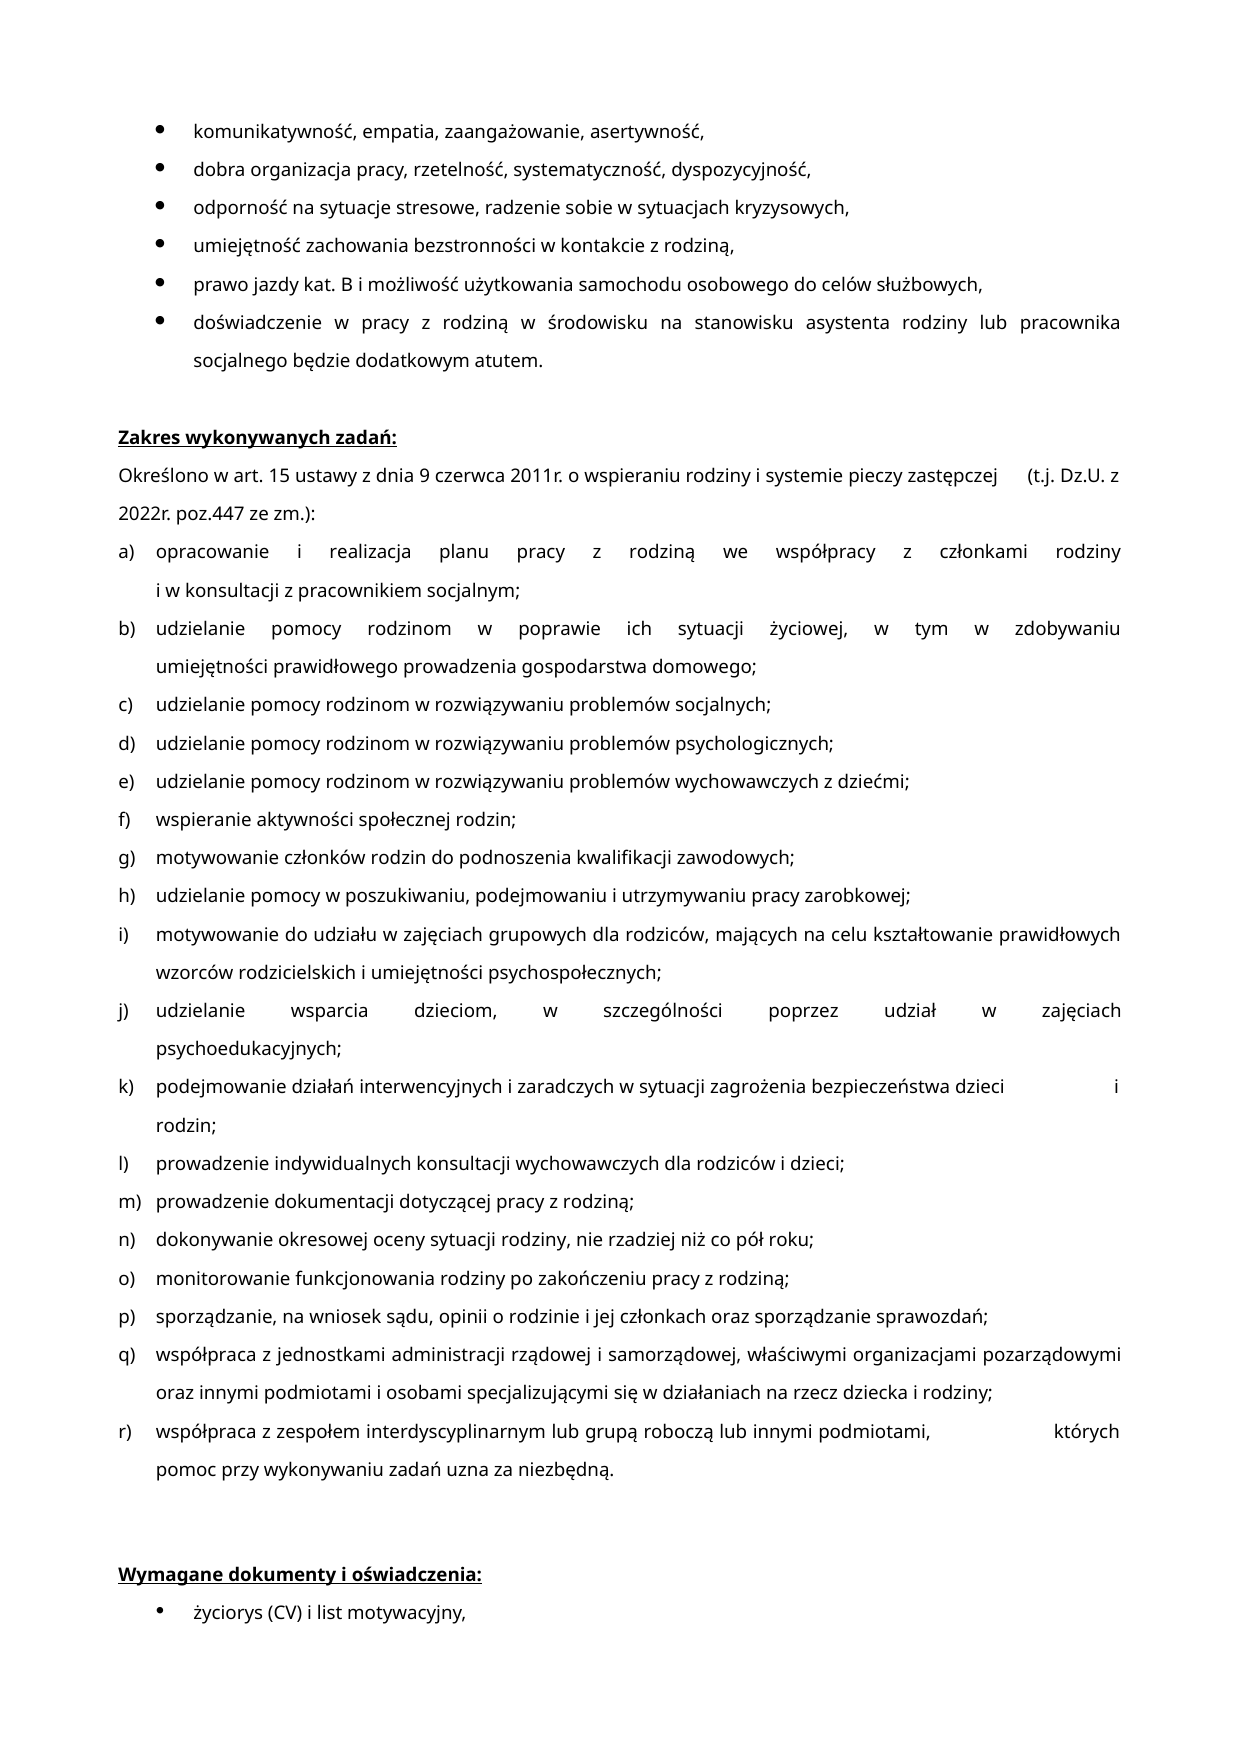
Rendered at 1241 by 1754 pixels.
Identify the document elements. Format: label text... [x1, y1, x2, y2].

list sporządzanie, na wniosek sądu, opinii o rodzinie i jej członkach oraz sporządzanie sprawozdań; [118, 1303, 1122, 1329]
list motywowanie członków rodzin do podnoszenia kwalifikacji zawodowych; [118, 844, 1122, 870]
list prowadzenie indywidualnych konsultacji wychowawczych dla rodziców i dzieci; [118, 1150, 1122, 1176]
list odporność na sytuacje stresowe, radzenie sobie w sytuacjach kryzysowych, [156, 194, 1122, 220]
list monitorowanie funkcjonowania rodziny po zakończeniu pracy z rodziną; [118, 1265, 1122, 1291]
list podejmowanie działań interwencyjnych i zaradczych w sytuacji zagrożenia bezpieczeństwa dzieci i rodzin; [118, 1074, 1122, 1138]
list udzielanie wsparcia dzieciom, w szczególności poprzez udział w zajęciach psychoedukacyjnych; [118, 997, 1122, 1061]
list współpraca z jednostkami administracji rządowej i samorządowej, właściwymi organizacjami pozarządowymi oraz innymi podmiotami i osobami specjalizującymi się w działaniach na rzecz dziecka i rodziny; [118, 1341, 1122, 1405]
list udzielanie pomocy rodzinom w rozwiązywaniu problemów psychologicznych; [118, 730, 1122, 755]
list dokonywanie okresowej oceny sytuacji rodziny, nie rzadziej niż co pół roku; [118, 1227, 1122, 1252]
text Wymagane dokumenty i oświadczenia: [118, 1561, 1122, 1587]
list opracowanie i realizacja planu pracy z rodziną we współpracy z członkami rodziny i w konsultacji z pracownikiem socjalnym; [118, 539, 1122, 602]
list dobra organizacja pracy, rzetelność, systematyczność, dyspozycyjność, [156, 156, 1122, 182]
list doświadczenie w pracy z rodziną w środowisku na stanowisku asystenta rodziny lub pracownika socjalnego będzie dodatkowym atutem. [156, 309, 1122, 373]
list prawo jazdy kat. B i możliwość użytkowania samochodu osobowego do celów służbowych, [156, 271, 1122, 297]
text Określono w art. 15 ustawy z dnia 9 czerwca 2011r. o wspieraniu rodziny i systemie pieczy zastępczej (t.j. Dz.U. z 2022r. poz.447 ze zm.): [118, 462, 1122, 526]
list udzielanie pomocy w poszukiwaniu, podejmowaniu i utrzymywaniu pracy zarobkowej; [118, 883, 1122, 908]
list udzielanie pomocy rodzinom w rozwiązywaniu problemów wychowawczych z dziećmi; [118, 768, 1122, 793]
list wspieranie aktywności społecznej rodzin; [118, 806, 1122, 832]
list prowadzenie dokumentacji dotyczącej pracy z rodziną; [118, 1188, 1122, 1214]
list udzielanie pomocy rodzinom w poprawie ich sytuacji życiowej, w tym w zdobywaniu umiejętności prawidłowego prowadzenia gospodarstwa domowego; [118, 615, 1122, 679]
list życiorys (CV) i list motywacyjny, [156, 1599, 1122, 1625]
list udzielanie pomocy rodzinom w rozwiązywaniu problemów socjalnych; [118, 692, 1122, 717]
list motywowanie do udziału w zajęciach grupowych dla rodziców, mających na celu kształtowanie prawidłowych wzorców rodzicielskich i umiejętności psychospołecznych; [118, 921, 1122, 985]
text Zakres wykonywanych zadań: [118, 424, 1122, 449]
list komunikatywność, empatia, zaangażowanie, asertywność, [156, 118, 1122, 144]
list umiejętność zachowania bezstronności w kontakcie z rodziną, [156, 233, 1122, 258]
list współpraca z zespołem interdyscyplinarnym lub grupą roboczą lub innymi podmiotami, których pomoc przy wykonywaniu zadań uzna za niezbędną. [118, 1418, 1122, 1482]
